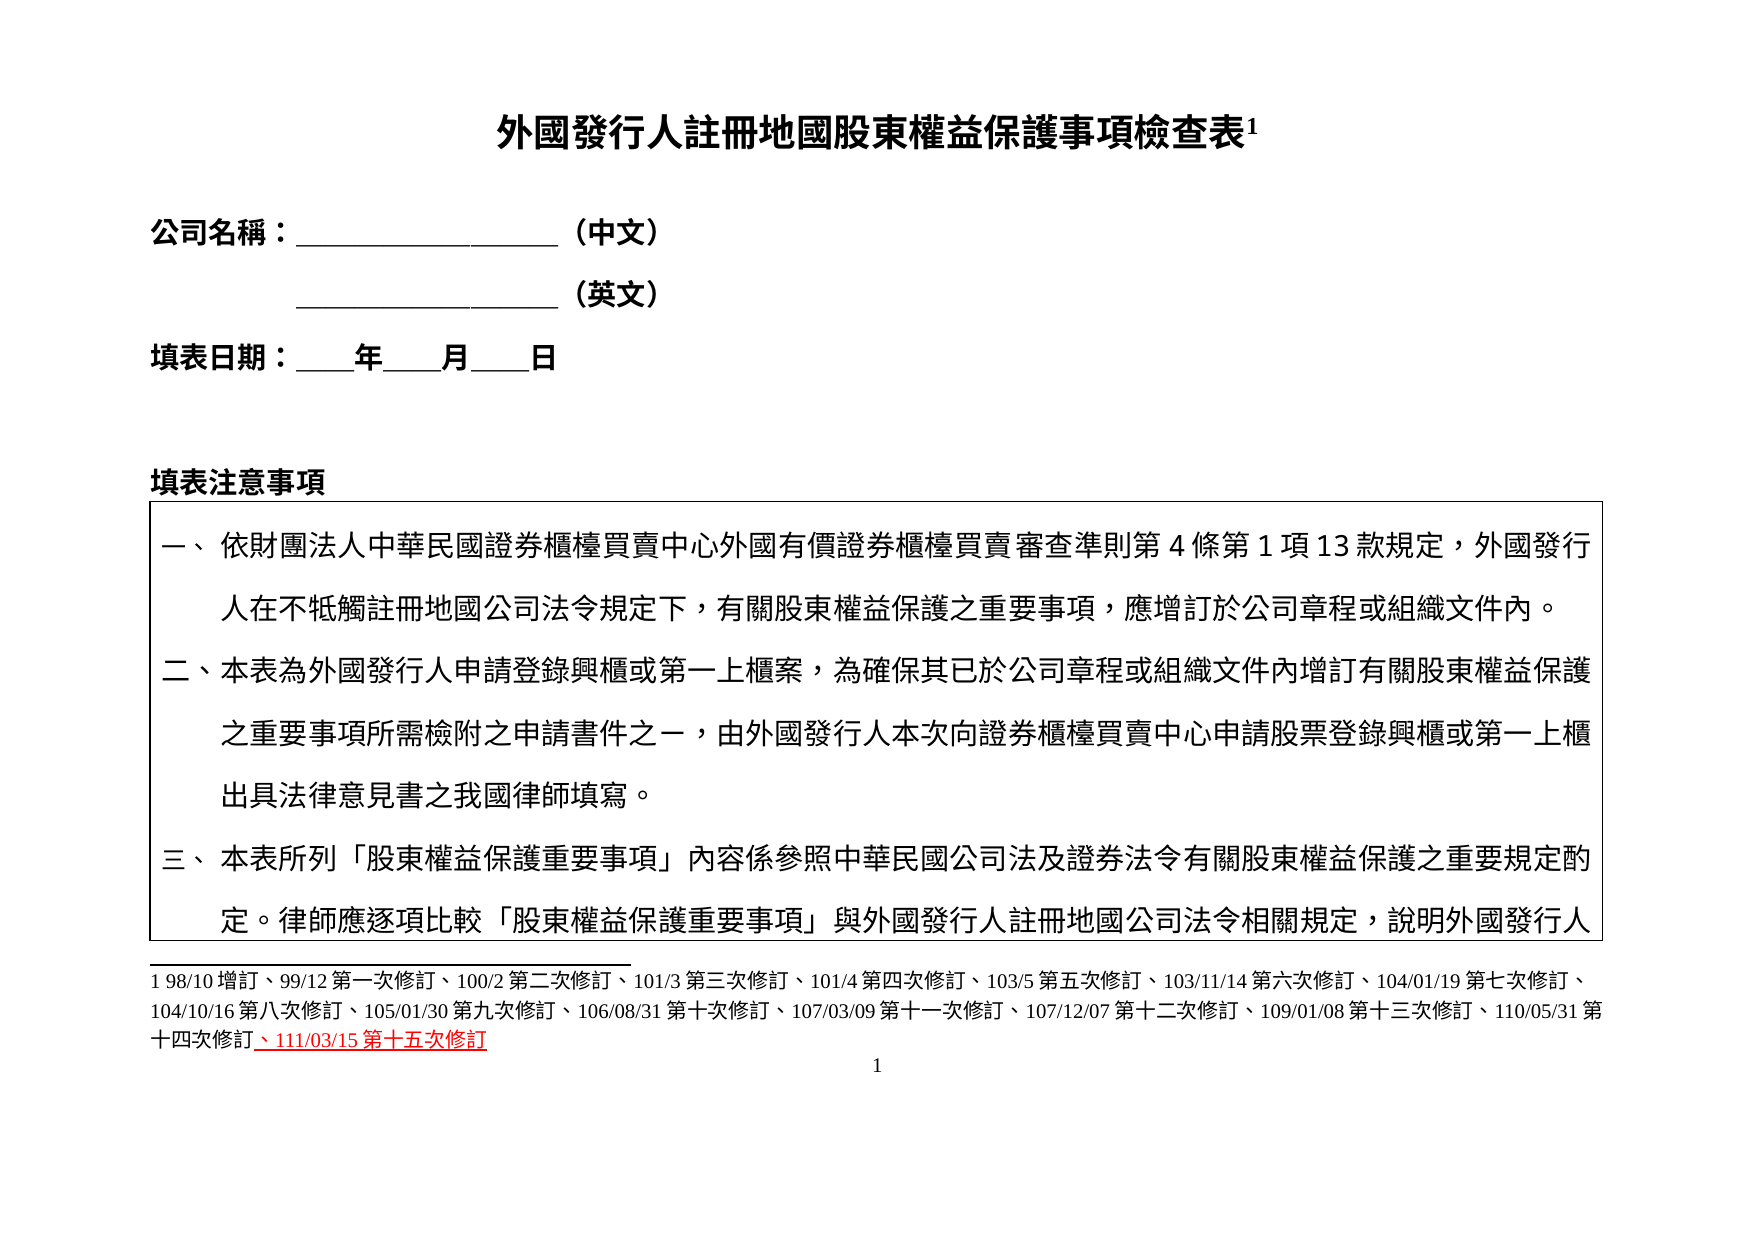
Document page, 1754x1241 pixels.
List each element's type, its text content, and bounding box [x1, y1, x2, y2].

text 98/10增訂、99/12第一次修訂、100/2第二次修訂、101/3第三次修訂、101/4第四次修訂、103/5第五次修訂、103/11/14第六次修訂、104/01/19第七次修訂、104/10/16第八次修訂、105/01/30第九次修訂、106/08/31第十次修訂、107/03/09第十一次修訂、107/12/07第十二次修訂、109/01/08第十三次修訂、110/05/31第十四次修訂、111/03/15第十五次修訂 [150, 966, 1604, 1053]
table_header 依財團法人中華民國證券櫃檯買賣中心外國有價證券櫃檯買賣審查準則第4條第1項13款規定，外國發行人在不牴觸註冊地國公司法令規定下，有關股東權益保護之重要事項，應增訂於公司章程或組織文件內。 本表為外國發行人申請登錄興櫃或第一上櫃案，為確保其已於公司章程或組織文件內增訂有關股東權益保護之重要事項所需檢附之申請書件之ㄧ，由外國發行人本次向證券櫃檯買賣中心申請股票登錄興櫃或第一上櫃出具法律意見書之我國律師填寫。 本表所列「股東權益保護重要事項」內容係參照中華民國公司法及證券法令有關股東權益保護之重要規定酌定。律師應逐項比較「股東權益保護重要事項」與外國發行人註冊地國公司法令相關規定，說明外國發行人 [151, 502, 1602, 940]
text 填表注意事項 [150, 439, 1429, 501]
text 公司名稱：＿＿＿＿＿＿＿＿＿（中文） [150, 189, 1604, 251]
text ＿＿＿＿＿＿＿＿＿（英文） [296, 251, 1604, 314]
text 填表日期：＿＿年＿＿月＿＿日 [150, 314, 1487, 376]
text 外國發行人註冊地國股東權益保護事項檢查表 [150, 89, 1604, 151]
